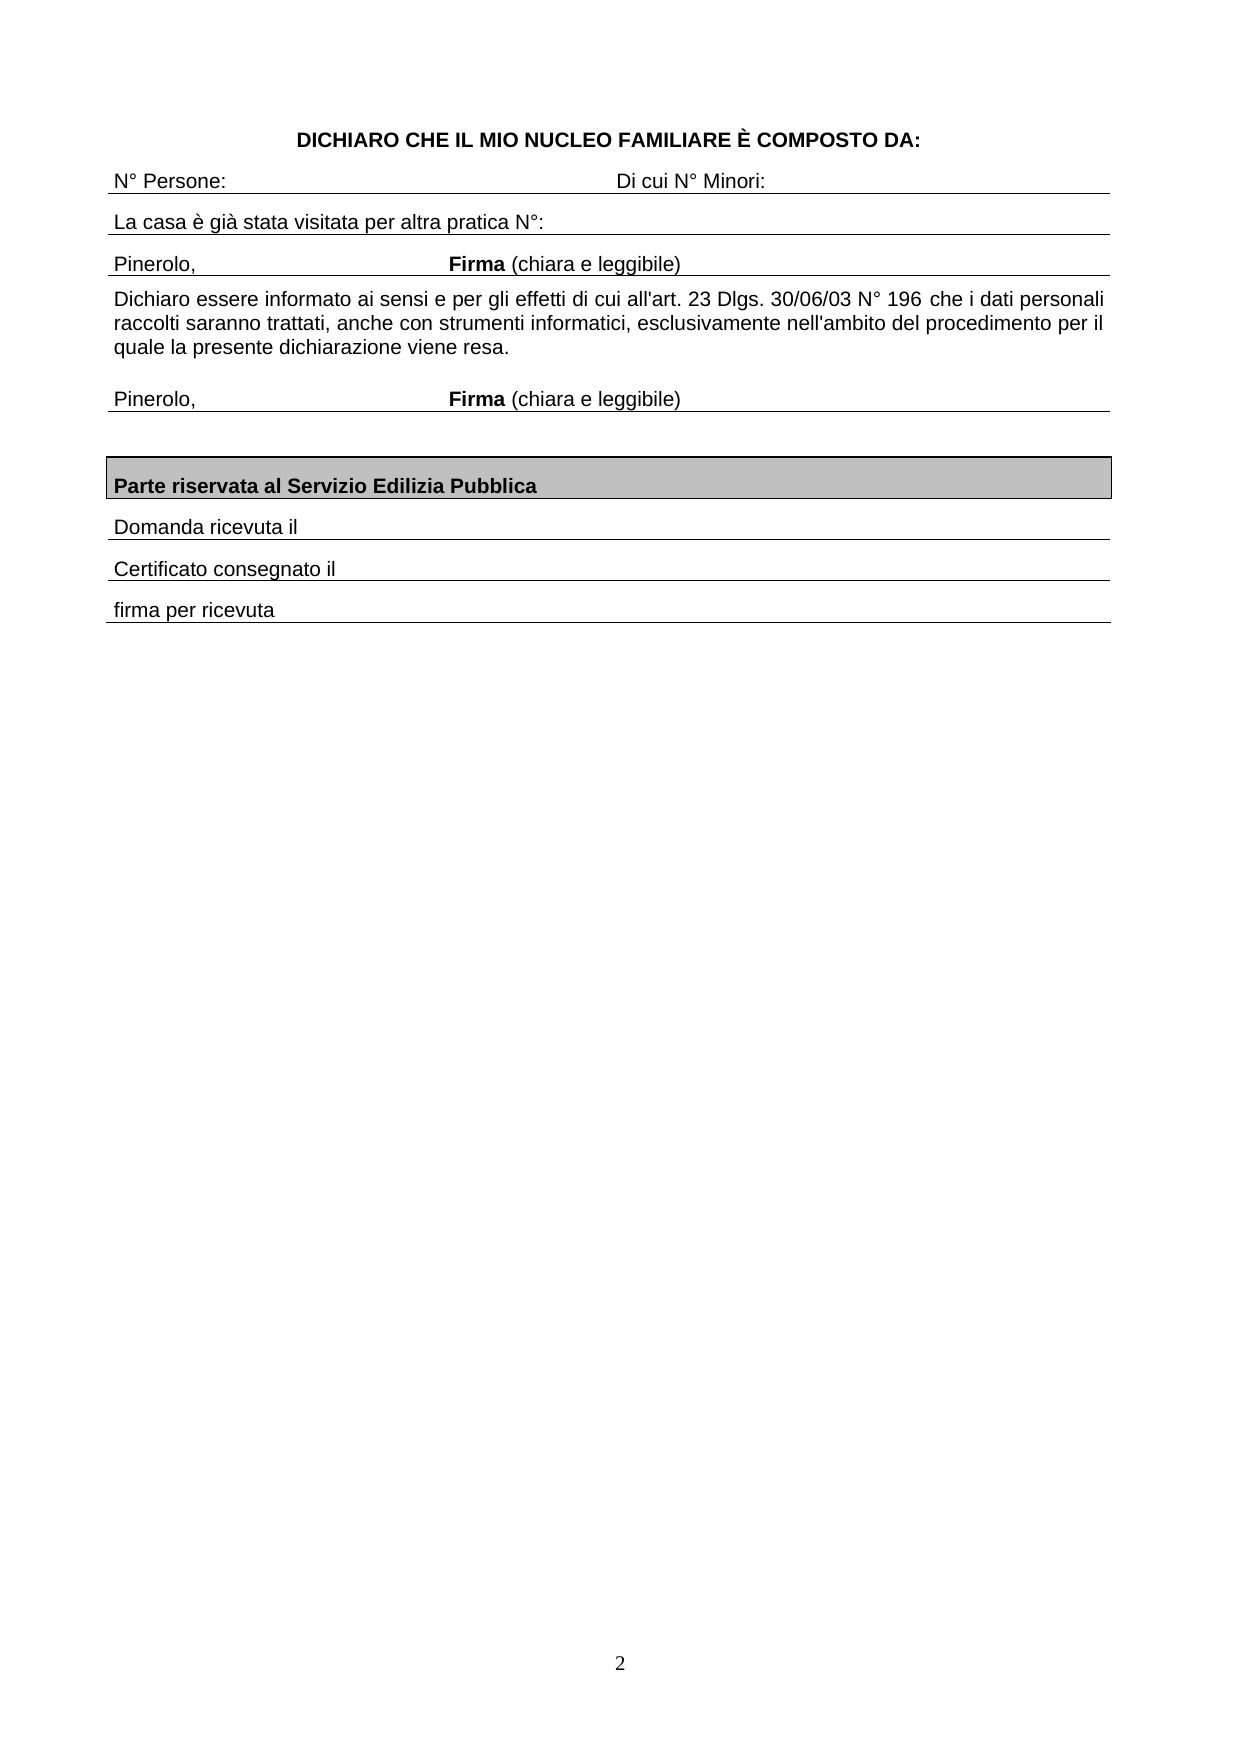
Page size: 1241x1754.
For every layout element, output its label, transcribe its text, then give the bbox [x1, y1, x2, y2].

table_header DICHIARO CHE IL MIO NUCLEO FAMILIARE È COMPOSTO DA: [106, 104, 1111, 151]
table_cell Dichiaro essere informato ai sensi e per gli effetti di cui all'art. 23 Dlgs. 30/06/03 N° 196 che i dati personali raccolti saranno trattati, anche con strumenti informatici, esclusivamente nell'ambito del procedimento per il quale la presente dichiarazione viene resa. [106, 275, 1111, 369]
table_cell [382, 539, 1111, 580]
table_cell La casa è già stata visitata per altra pratica N°: [106, 193, 1111, 234]
table_cell [106, 411, 1111, 456]
table_cell Pinerolo, [106, 369, 441, 411]
table_cell [358, 499, 1111, 539]
table_cell Parte riservata al Servizio Edilizia Pubblica [107, 458, 1111, 498]
table_cell Certificato consegnato il [106, 539, 382, 580]
table_cell N° Persone: [106, 151, 609, 193]
table_cell [358, 580, 1111, 622]
table_cell Pinerolo, [106, 234, 441, 275]
table_cell firma per ricevuta [106, 580, 357, 622]
table_cell Di cui N° Minori: [609, 151, 1111, 193]
table_cell Firma (chiara e leggibile) [441, 234, 1111, 275]
table_cell Firma (chiara e leggibile) [441, 369, 1111, 411]
table_cell Domanda ricevuta il [106, 499, 357, 539]
